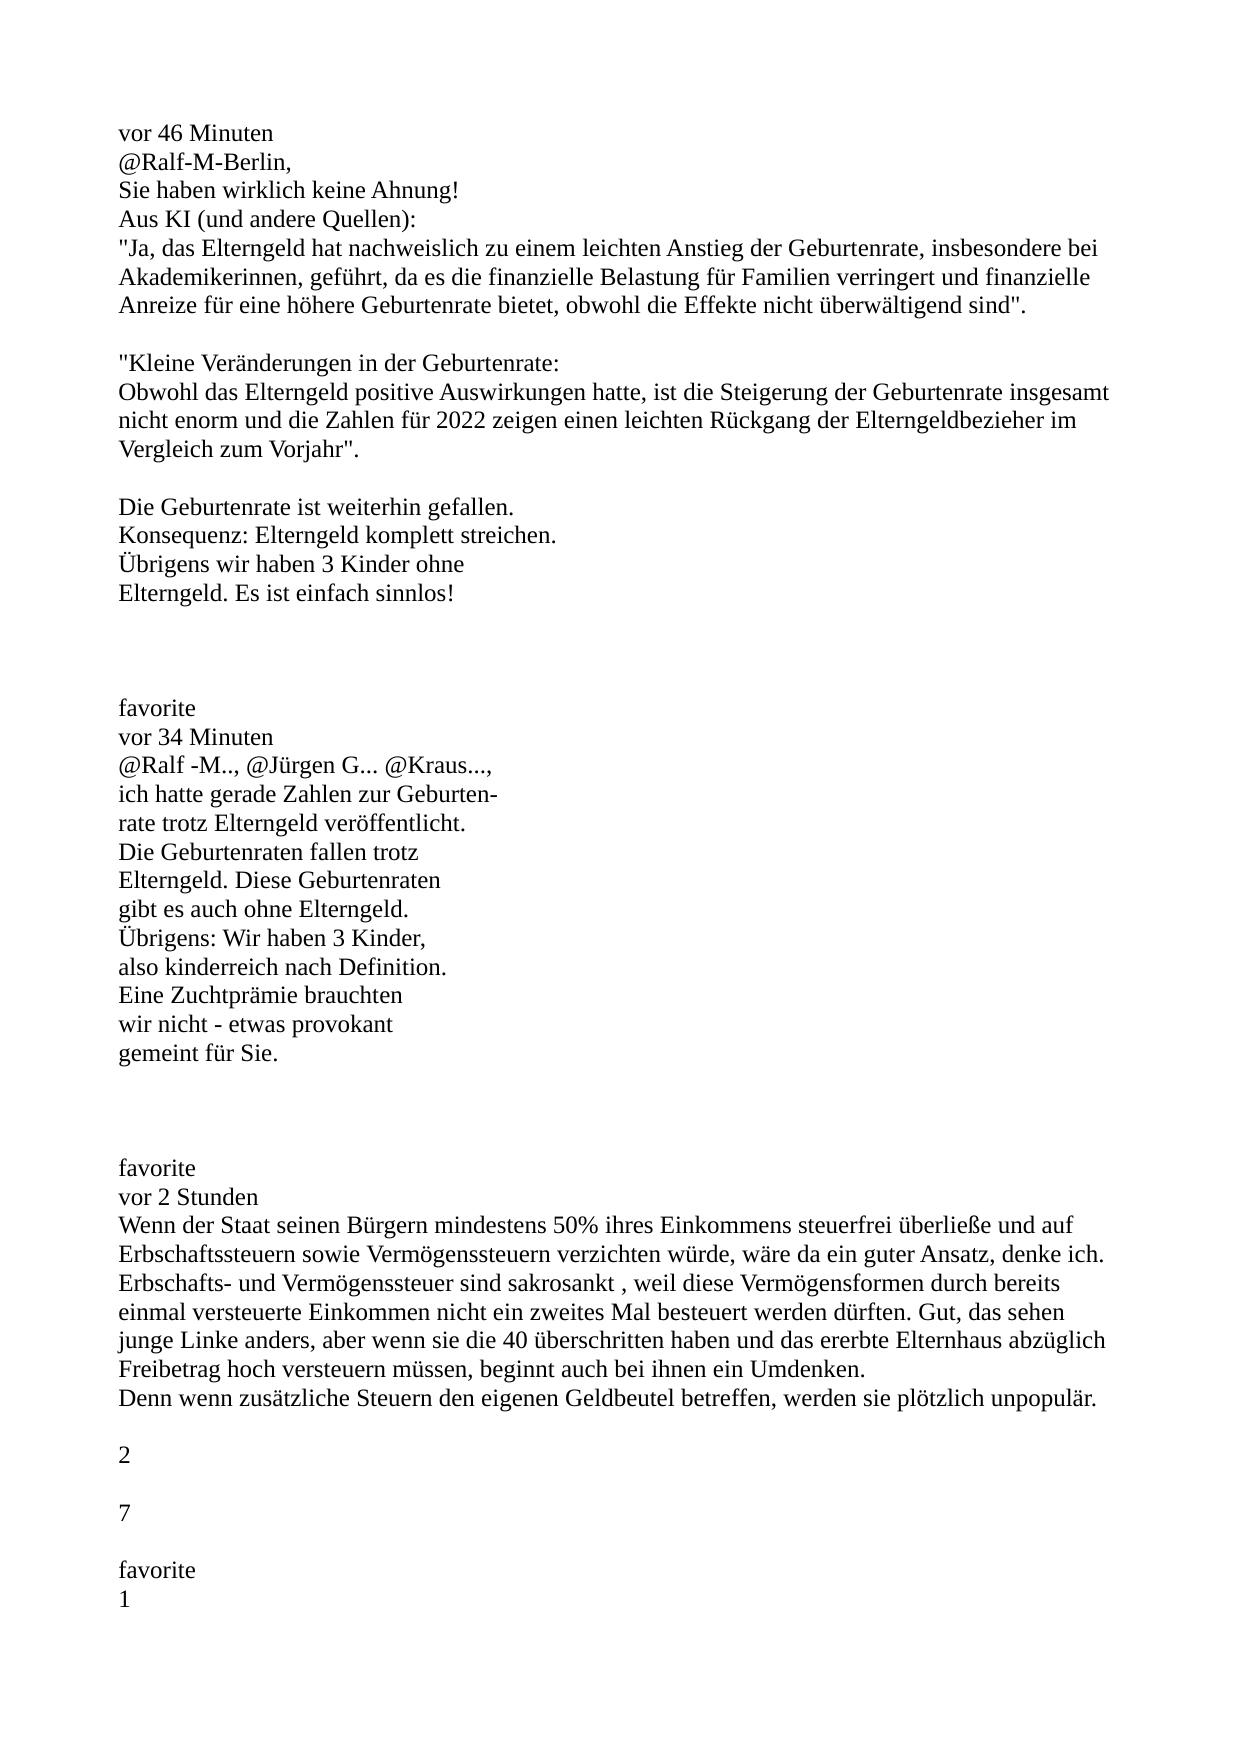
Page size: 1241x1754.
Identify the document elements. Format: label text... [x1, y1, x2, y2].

text Aus KI (und andere Quellen): [118, 204, 1122, 233]
text Die Geburtenraten fallen trotz [118, 837, 1122, 866]
text Elterngeld. Diese Geburtenraten [118, 866, 1122, 894]
text Die Geburtenrate ist weiterhin gefallen. [118, 492, 1122, 521]
text Obwohl das Elterngeld positive Auswirkungen hatte, ist die Steigerung der Geburtenrate insgesamt nicht enorm und die Zahlen für 2022 zeigen einen leichten Rückgang der Elterngeldbezieher im Vergleich zum Vorjahr". [118, 377, 1122, 463]
text ich hatte gerade Zahlen zur Geburten- [118, 779, 1122, 808]
text Sie haben wirklich keine Ahnung! [118, 176, 1122, 204]
text gemeint für Sie. [118, 1038, 1122, 1067]
text wir nicht - etwas provokant [118, 1009, 1122, 1038]
text @Ralf -M.., @Jürgen G... @Kraus..., [118, 751, 1122, 779]
text vor 34 Minuten [118, 722, 1122, 751]
text @Ralf-M-Berlin, [118, 147, 1122, 176]
text rate trotz Elterngeld veröffentlicht. [118, 808, 1122, 837]
text Elterngeld. Es ist einfach sinnlos! [118, 578, 1122, 607]
text favorite [118, 1153, 1122, 1182]
text Übrigens: Wir haben 3 Kinder, [118, 923, 1122, 952]
text "Kleine Veränderungen in der Geburtenrate: [118, 348, 1122, 377]
text also kinderreich nach Definition. [118, 952, 1122, 981]
text Wenn der Staat seinen Bürgern mindestens 50% ihres Einkommens steuerfrei überließe und auf Erbschaftssteuern sowie Vermögenssteuern verzichten würde, wäre da ein guter Ansatz, denke ich. Erbschafts- und Vermögenssteuer sind sakrosankt , weil diese Vermögensformen durch bereits einmal versteuerte Einkommen nicht ein zweites Mal besteuert werden dürften. Gut, das sehen junge Linke anders, aber wenn sie die 40 überschritten haben und das ererbte Elternhaus abzüglich Freibetrag hoch versteuern müssen, beginnt auch bei ihnen ein Umdenken. [118, 1211, 1122, 1383]
text "Ja, das Elterngeld hat nachweislich zu einem leichten Anstieg der Geburtenrate, insbesondere bei Akademikerinnen, geführt, da es die finanzielle Belastung für Familien verringert und finanzielle Anreize für eine höhere Geburtenrate bietet, obwohl die Effekte nicht überwältigend sind". [118, 233, 1122, 319]
text Konsequenz: Elterngeld komplett streichen. [118, 521, 1122, 549]
text Übrigens wir haben 3 Kinder ohne [118, 549, 1122, 578]
text Eine Zuchtprämie brauchten [118, 981, 1122, 1009]
text gibt es auch ohne Elterngeld. [118, 894, 1122, 923]
text 1 [118, 1584, 1122, 1613]
text Denn wenn zusätzliche Steuern den eigenen Geldbeutel betreffen, werden sie plötzlich unpopulär. [118, 1383, 1122, 1412]
text vor 46 Minuten [118, 118, 1122, 147]
text 2 [118, 1441, 1122, 1469]
text favorite [118, 1556, 1122, 1584]
text 7 [118, 1498, 1122, 1527]
text favorite [118, 693, 1122, 722]
text vor 2 Stunden [118, 1182, 1122, 1211]
